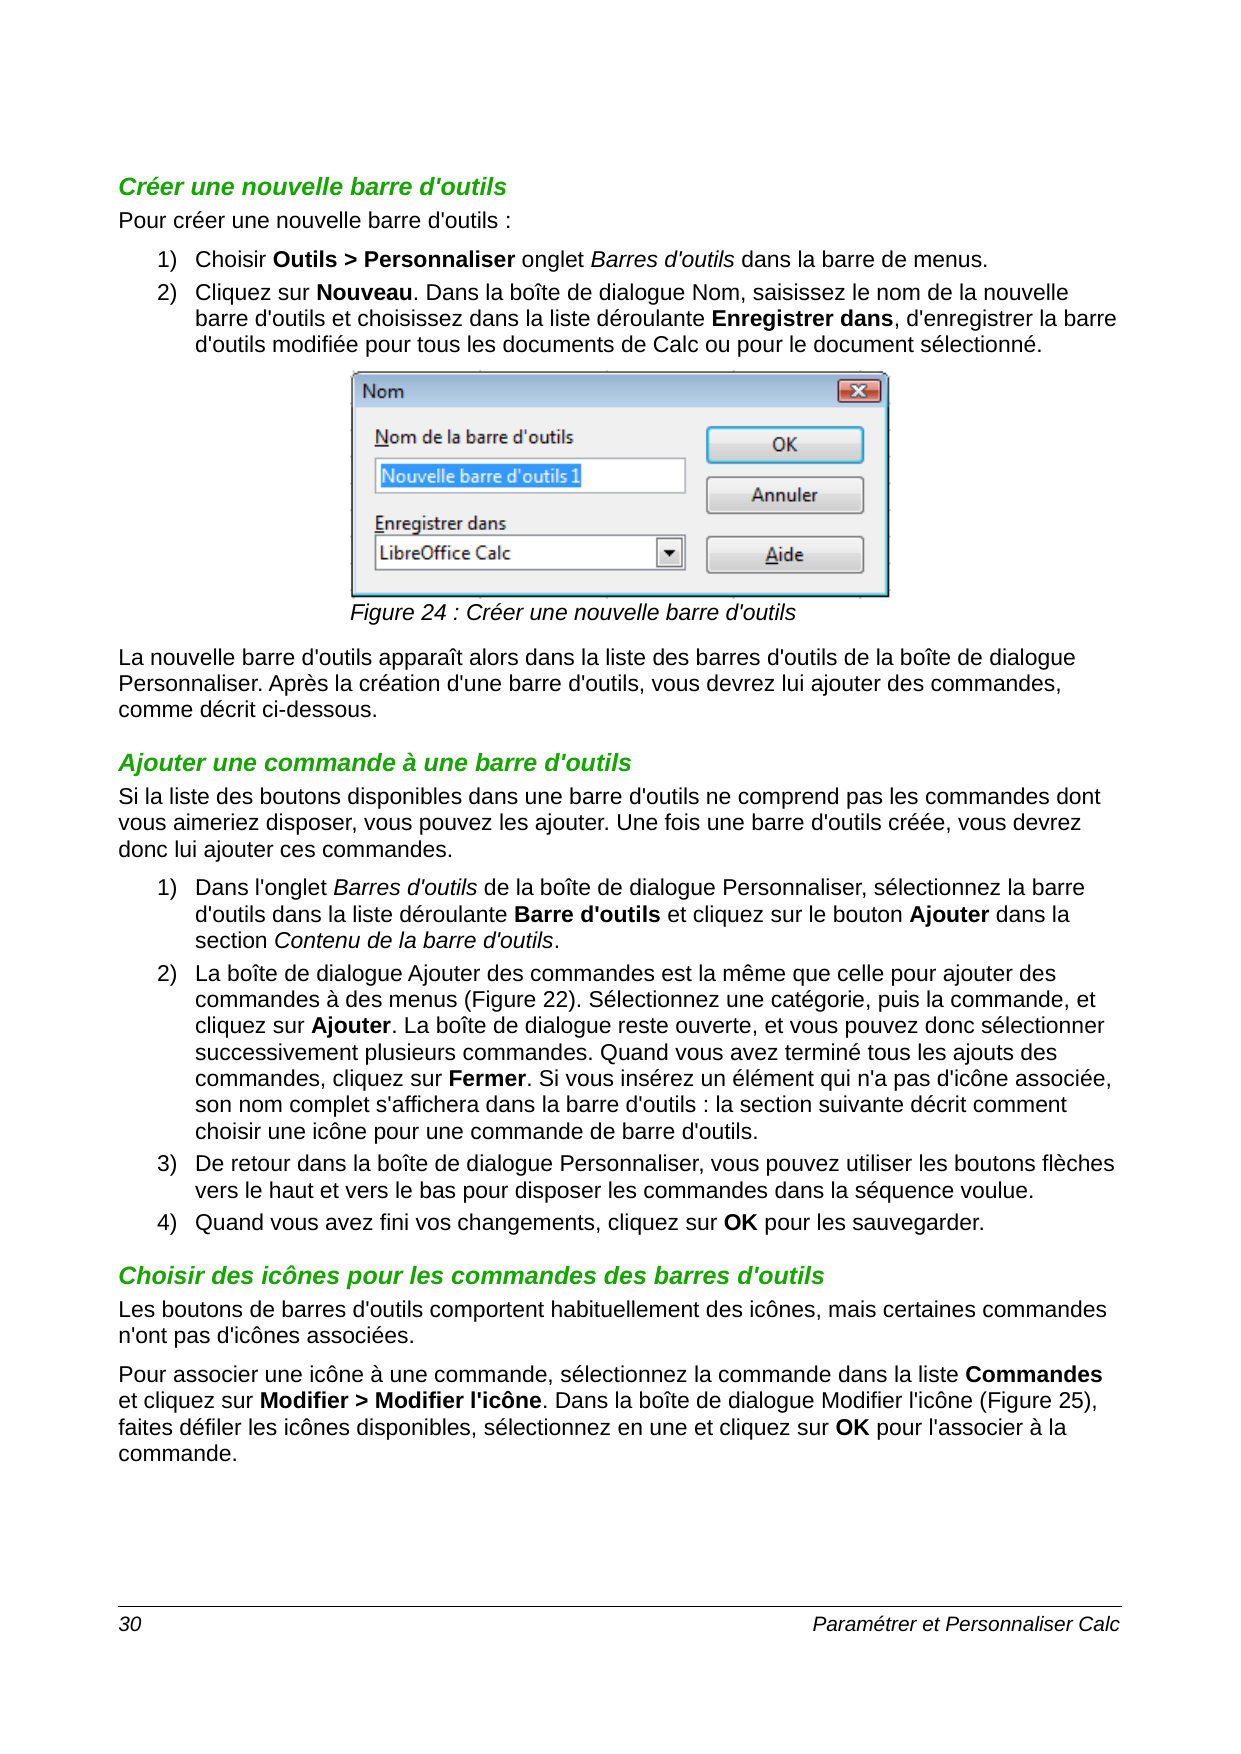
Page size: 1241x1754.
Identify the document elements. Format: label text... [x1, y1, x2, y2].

subtitle Ajouter une commande à une barre d'outils [118, 748, 1122, 777]
list Quand vous avez fini vos changements, cliquez sur OK pour les sauvegarder. [177, 1209, 1122, 1236]
text Figure 24 : Créer une nouvelle barre d'outils [350, 599, 890, 625]
subtitle Choisir des icônes pour les commandes des barres d'outils [118, 1261, 1122, 1289]
text La nouvelle barre d'outils apparaît alors dans la liste des barres d'outils de la boîte de dialogue Personnaliser. Après la création d'une barre d'outils, vous devrez lui ajouter des commandes, comme décrit ci-dessous. [118, 644, 1122, 723]
subtitle Créer une nouvelle barre d'outils [118, 172, 1122, 201]
list La boîte de dialogue Ajouter des commandes est la même que celle pour ajouter des commandes à des menus (Figure 22). Sélectionnez une catégorie, puis la commande, et cliquez sur Ajouter. La boîte de dialogue reste ouverte, et vous pouvez donc sélectionner successivement plusieurs commandes. Quand vous avez terminé tous les ajouts des commandes, cliquez sur Fermer. Si vous insérez un élément qui n'a pas d'icône associée, son nom complet s'affichera dans la barre d'outils : la section suivante décrit comment choisir une icône pour une commande de barre d'outils. [177, 960, 1122, 1144]
list Cliquez sur Nouveau. Dans la boîte de dialogue Nom, saisissez le nom de la nouvelle barre d'outils et choisissez dans la liste déroulante Enregistrer dans, d'enregistrer la barre d'outils modifiée pour tous les documents de Calc ou pour le document sélectionné. [177, 279, 1122, 358]
text Les boutons de barres d'outils comportent habituellement des icônes, mais certaines commandes n'ont pas d'icônes associées. [118, 1296, 1122, 1348]
text Pour associer une icône à une commande, sélectionnez la commande dans la liste Commandes et cliquez sur Modifier > Modifier l'icône. Dans la boîte de dialogue Modifier l'icône (Figure 25), faites défiler les icônes disponibles, sélectionnez en une et cliquez sur OK pour l'associer à la commande. [118, 1361, 1122, 1466]
text Pour créer une nouvelle barre d'outils : [118, 207, 1122, 234]
list Dans l'onglet Barres d'outils de la boîte de dialogue Personnaliser, sélectionnez la barre d'outils dans la liste déroulante Barre d'outils et cliquez sur le bouton Ajouter dans la section Contenu de la barre d'outils. [177, 874, 1122, 953]
list Choisir Outils > Personnaliser onglet Barres d'outils dans la barre de menus. [177, 246, 1122, 272]
text Si la liste des boutons disponibles dans une barre d'outils ne comprend pas les commandes dont vous aimeriez disposer, vous pouvez les ajouter. Une fois une barre d'outils créée, vous devrez donc lui ajouter ces commandes. [118, 783, 1122, 862]
picture [350, 370, 891, 599]
list De retour dans la boîte de dialogue Personnaliser, vous pouvez utiliser les boutons flèches vers le haut et vers le bas pour disposer les commandes dans la séquence voulue. [177, 1150, 1122, 1203]
